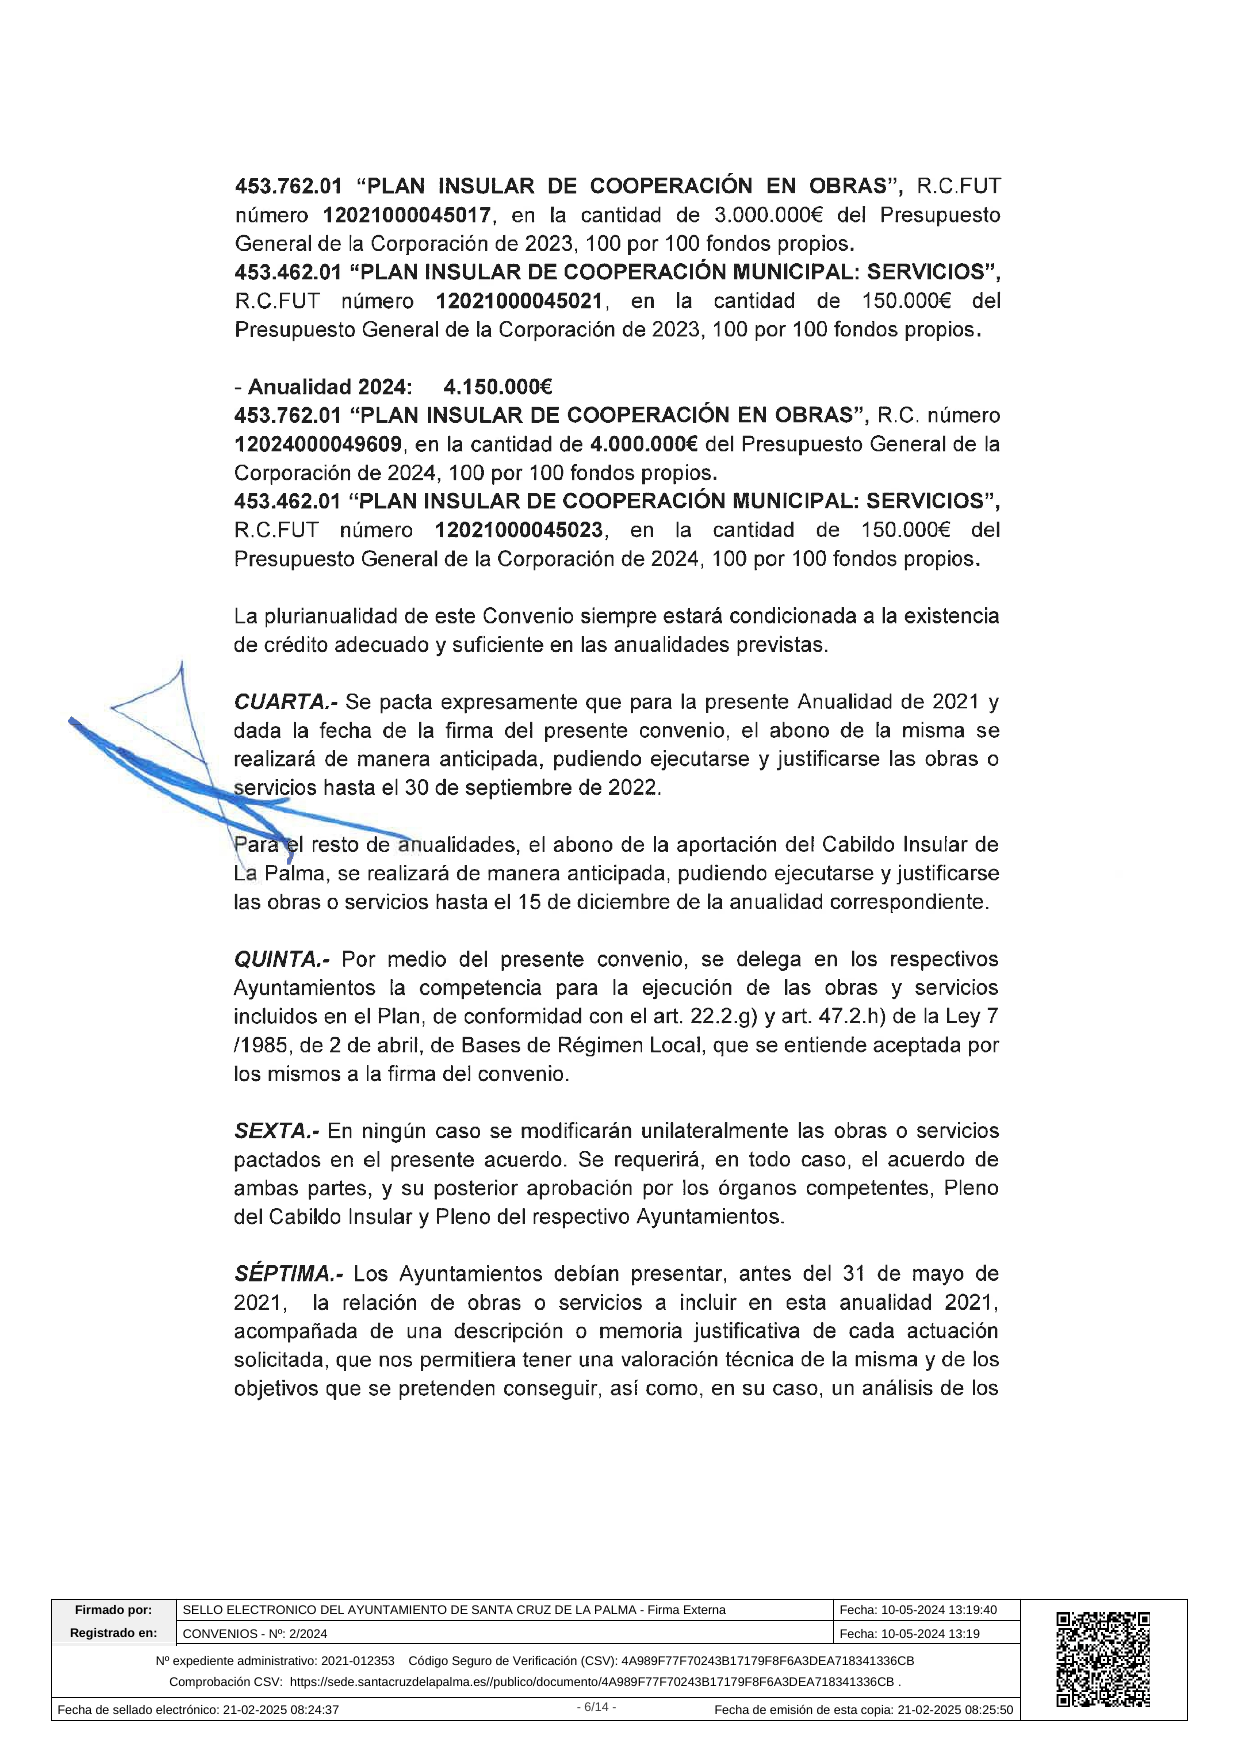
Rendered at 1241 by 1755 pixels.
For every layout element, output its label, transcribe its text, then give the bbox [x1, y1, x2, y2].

table_cell Fecha de sellado electrónico: 21-02-2025 08:24:37 - 6/14 - Fecha de emisión de esta copia: 21-02-2025 08:25:50 [52, 1698, 1020, 1720]
table_cell Nº expediente administrativo: 2021-012353 Código Seguro de Verificación (CSV): 4A989F77F70243B17179F8F6A3DEA718341336CB Comprobación CSV: https://sede.santacruzdelapalma.es//publico/documento/4A989F77F70243B17179F8F6A3DEA718341336CB . [52, 1644, 1020, 1697]
table_cell CONVENIOS - Nº: 2/2024 [177, 1621, 833, 1642]
table_header Fecha: 10-05-2024 13:19:40 [834, 1600, 1020, 1620]
table_header [1021, 1600, 1187, 1720]
table_cell Registrado en: [52, 1624, 176, 1642]
table_header Firmado por: [52, 1600, 176, 1620]
table_cell Fecha: 10-05-2024 13:19 [834, 1621, 1020, 1642]
table_header SELLO ELECTRONICO DEL AYUNTAMIENTO DE SANTA CRUZ DE LA PALMA - Firma Externa [177, 1600, 833, 1620]
